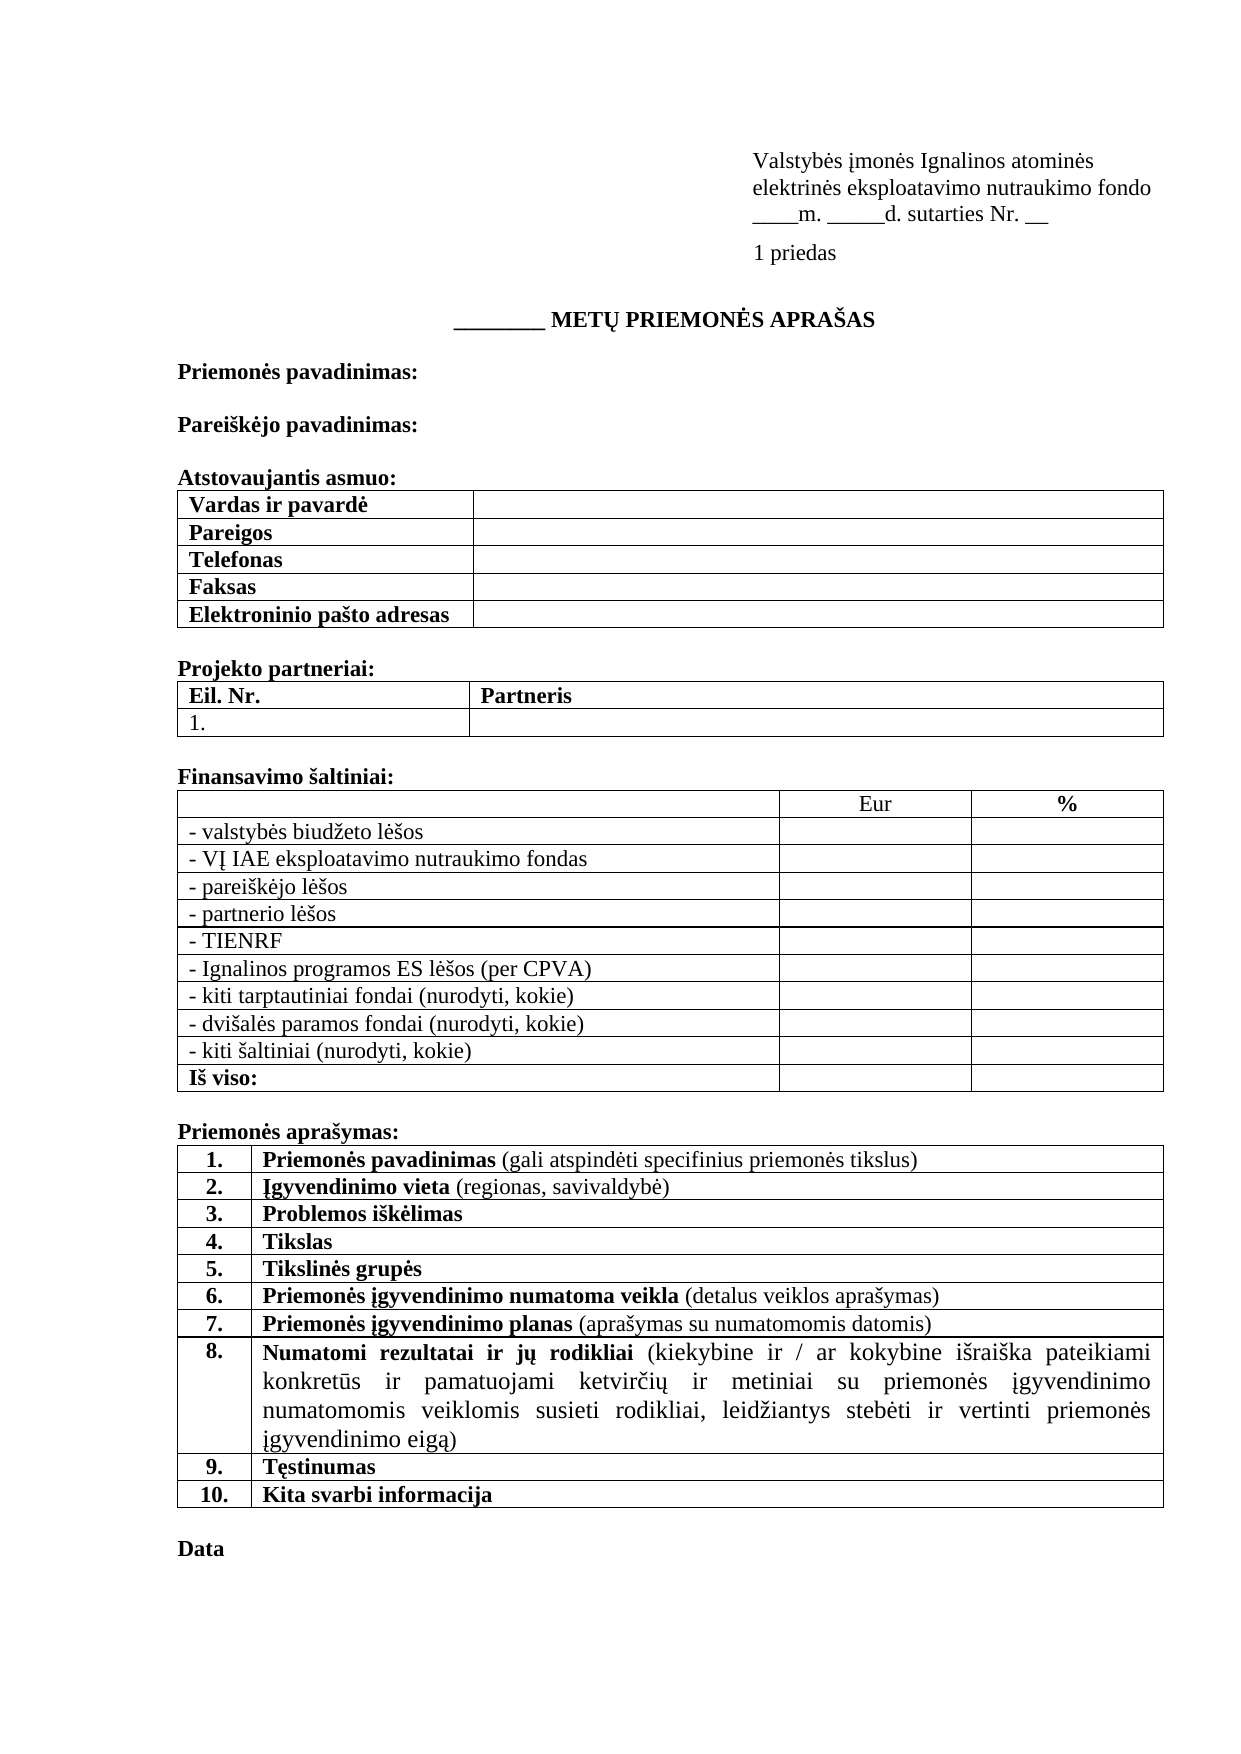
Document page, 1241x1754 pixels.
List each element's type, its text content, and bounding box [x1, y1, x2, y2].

table_cell 1. [178, 709, 469, 736]
table_cell [780, 873, 971, 899]
table_cell [972, 900, 1163, 926]
table_cell [780, 955, 971, 981]
table_cell Pareigos [178, 519, 473, 545]
table_cell [972, 982, 1163, 1009]
text Finansavimo šaltiniai: [177, 763, 1152, 789]
table_cell [780, 1010, 971, 1036]
table_cell 2. [178, 1173, 251, 1199]
table_cell Iš viso: [178, 1065, 779, 1091]
table_cell [780, 1037, 971, 1063]
text Priemonės pavadinimas: [177, 358, 1152, 385]
table_header % [972, 791, 1163, 817]
table_cell Tikslinės grupės [252, 1255, 1163, 1282]
table_cell 6. [178, 1283, 251, 1309]
text Projekto partneriai: [177, 654, 1152, 681]
table_cell [780, 845, 971, 872]
table_cell [780, 900, 971, 926]
table_header Vardas ir pavardė [178, 491, 473, 518]
table_cell [972, 818, 1163, 844]
table_cell [972, 1010, 1163, 1036]
table_cell Faksas [178, 574, 473, 600]
table_cell [972, 1037, 1163, 1063]
table_cell [780, 982, 971, 1009]
table_cell Priemonės įgyvendinimo numatoma veikla (detalus veiklos aprašymas) [252, 1283, 1163, 1309]
table_cell - VĮ IAE eksploatavimo nutraukimo fondas [178, 845, 779, 872]
table_cell Tęstinumas [252, 1454, 1163, 1480]
table_cell [470, 709, 1163, 736]
table_header [474, 491, 1163, 518]
table_cell [780, 928, 971, 954]
table_cell - kiti šaltiniai (nurodyti, kokie) [178, 1037, 779, 1063]
table_cell Problemos iškėlimas [252, 1200, 1163, 1227]
table_cell - partnerio lėšos [178, 900, 779, 926]
text Atstovaujantis asmuo: [177, 464, 1152, 490]
table_cell [474, 574, 1163, 600]
table_cell [474, 601, 1163, 627]
text Pareiškėjo pavadinimas: [177, 411, 1152, 437]
table_cell Numatomi rezultatai ir jų rodikliai (kiekybine ir / ar kokybine išraiška pateikiami konkretūs ir pamatuojami ketvirčių ir metiniai su priemonės įgyvendinimo numatomomis veiklomis susieti rodikliai, leidžiantys stebėti ir vertinti priemonės įgyvendinimo eigą) [252, 1338, 1163, 1452]
table_header Eil. Nr. [178, 682, 469, 708]
table_cell [474, 519, 1163, 545]
table_cell 3. [178, 1200, 251, 1227]
table_cell [972, 1065, 1163, 1091]
text ________ METŲ PRIEMONĖS APRAŠAS [177, 306, 1152, 332]
table_cell [780, 1065, 971, 1091]
table_cell 9. [178, 1454, 251, 1480]
table_cell 7. [178, 1310, 251, 1336]
table_cell [972, 873, 1163, 899]
text Priemonės aprašymas: [177, 1118, 1152, 1144]
table_cell 5. [178, 1255, 251, 1282]
table_header [178, 791, 779, 817]
text 1 priedas [677, 239, 1152, 265]
table_cell [474, 546, 1163, 572]
table_header Priemonės pavadinimas (gali atspindėti specifinius priemonės tikslus) [252, 1146, 1163, 1172]
table_cell - valstybės biudžeto lėšos [178, 818, 779, 844]
table_cell 10. [178, 1481, 251, 1507]
table_cell - pareiškėjo lėšos [178, 873, 779, 899]
table_cell Telefonas [178, 546, 473, 572]
table_cell Elektroninio pašto adresas [178, 601, 473, 627]
table_cell 4. [178, 1228, 251, 1254]
table_header Eur [780, 791, 971, 817]
table_header 1. [178, 1146, 251, 1172]
table_cell - TIENRF [178, 928, 779, 954]
table_cell [972, 955, 1163, 981]
table_header Partneris [470, 682, 1163, 708]
table_cell Kita svarbi informacija [252, 1481, 1163, 1507]
table_cell Įgyvendinimo vieta (regionas, savivaldybė) [252, 1173, 1163, 1199]
table_cell Tikslas [252, 1228, 1163, 1254]
table_cell - Ignalinos programos ES lėšos (per CPVA) [178, 955, 779, 981]
text Data [177, 1534, 1152, 1561]
table_cell [972, 928, 1163, 954]
table_cell [780, 818, 971, 844]
table_cell 8. [178, 1338, 251, 1452]
text Valstybės įmonės Ignalinos atominės elektrinės eksploatavimo nutraukimo fondo ____m. _____d. sutarties Nr. __ [752, 148, 1152, 227]
table_cell Priemonės įgyvendinimo planas (aprašymas su numatomomis datomis) [252, 1310, 1163, 1336]
table_cell - kiti tarptautiniai fondai (nurodyti, kokie) [178, 982, 779, 1009]
table_cell [972, 845, 1163, 872]
table_cell - dvišalės paramos fondai (nurodyti, kokie) [178, 1010, 779, 1036]
